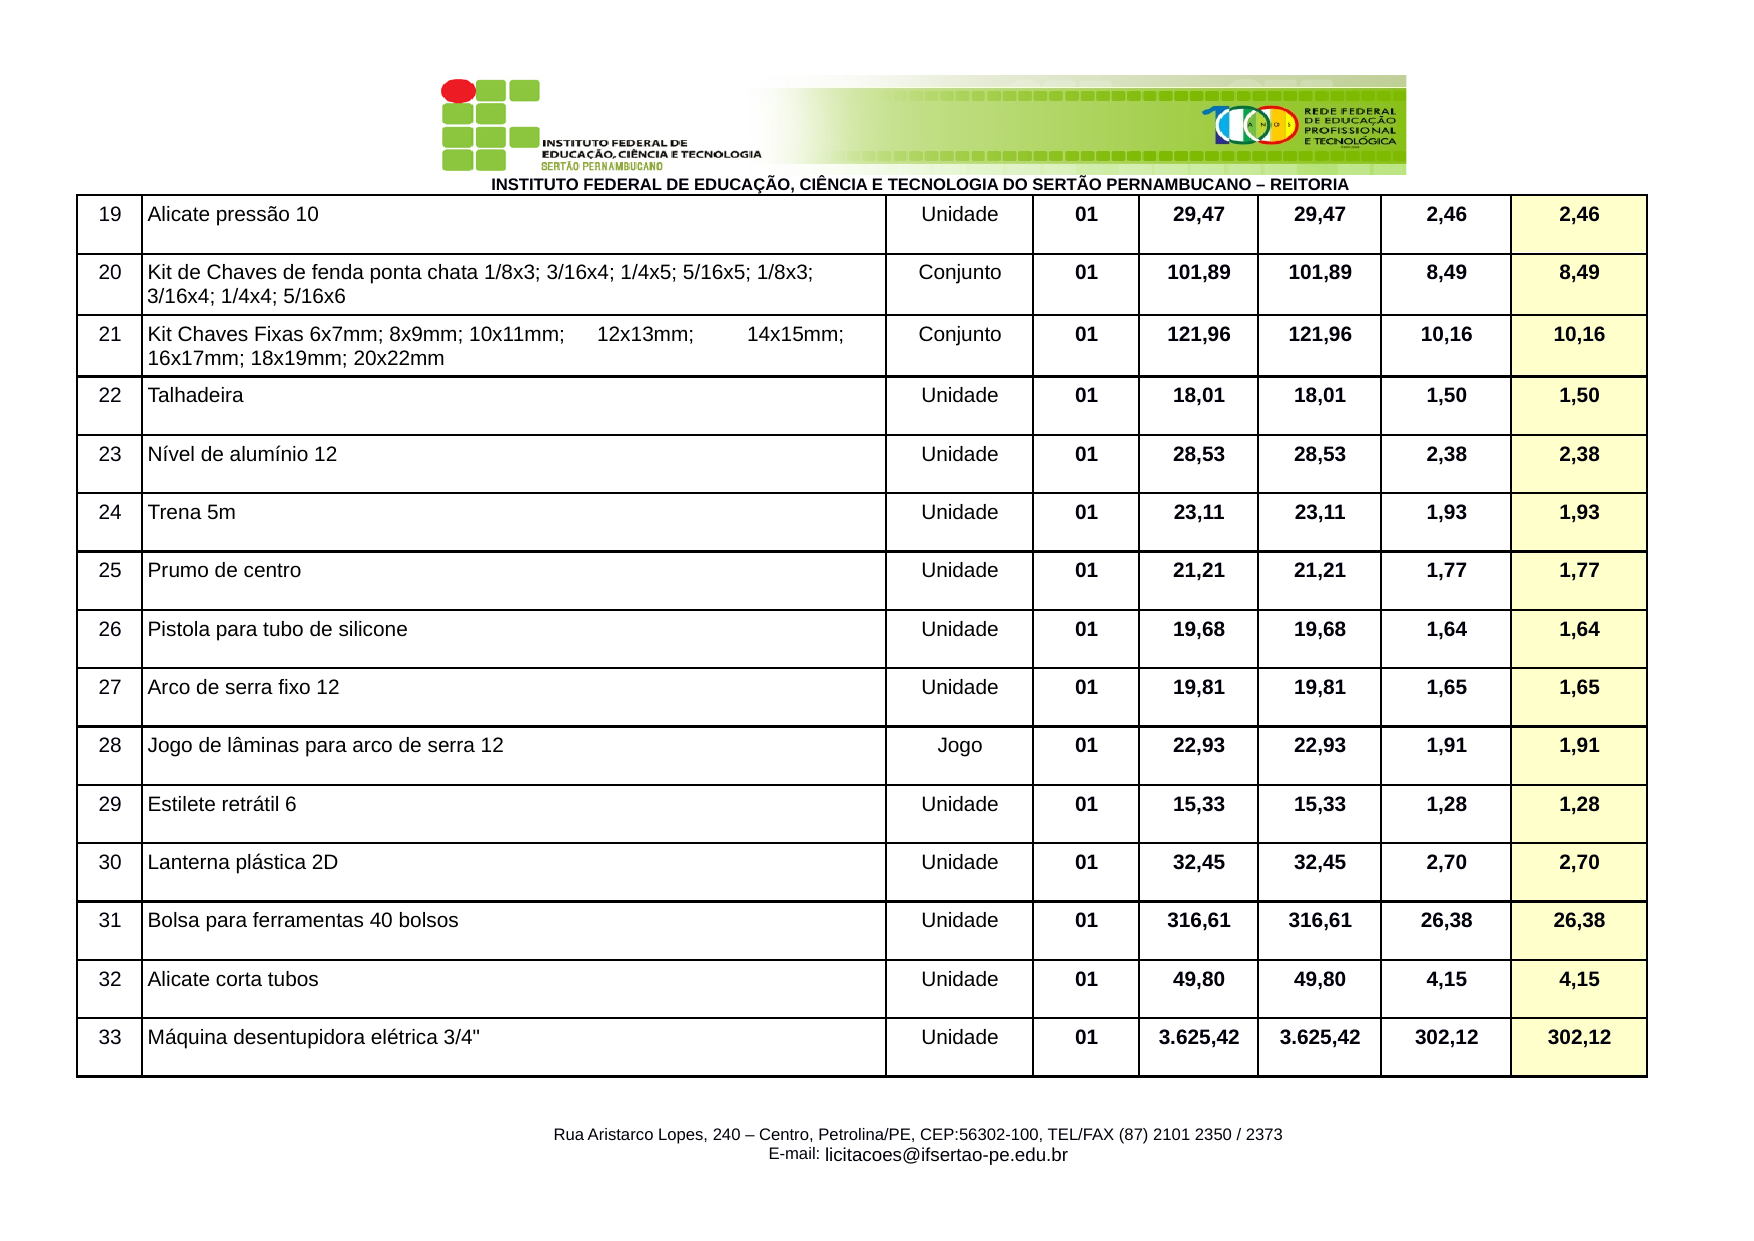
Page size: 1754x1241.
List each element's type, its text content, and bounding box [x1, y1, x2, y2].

table_cell 24 [78, 494, 141, 550]
table_cell 1,28 [1512, 786, 1646, 842]
table_cell 26,38 [1382, 903, 1510, 959]
table_cell 22,93 [1259, 728, 1380, 784]
table_cell Unidade [887, 378, 1032, 434]
table_cell Alicate pressão 10 [143, 196, 885, 252]
table_cell 19,81 [1140, 669, 1257, 725]
table_cell 302,12 [1382, 1019, 1510, 1075]
table_cell 1,64 [1382, 611, 1510, 667]
table_cell 3.625,42 [1140, 1019, 1257, 1075]
table_cell 32,45 [1140, 844, 1257, 900]
table_cell 15,33 [1259, 786, 1380, 842]
table_cell 01 [1034, 669, 1138, 725]
table_cell Unidade [887, 844, 1032, 900]
table_cell 15,33 [1140, 786, 1257, 842]
table_cell Nível de alumínio 12 [143, 436, 885, 492]
table_cell 32 [78, 961, 141, 1017]
table_cell 30 [78, 844, 141, 900]
table_cell 01 [1034, 316, 1138, 375]
table_cell 1,50 [1382, 378, 1510, 434]
table_cell Unidade [887, 436, 1032, 492]
table_cell 1,65 [1512, 669, 1646, 725]
table_cell Talhadeira [143, 378, 885, 434]
table_cell 32,45 [1259, 844, 1380, 900]
table_cell Máquina desentupidora elétrica 3/4" [143, 1019, 885, 1075]
picture [430, 75, 1407, 175]
table_cell 21 [78, 316, 141, 375]
table_cell 01 [1034, 844, 1138, 900]
table_cell Lanterna plástica 2D [143, 844, 885, 900]
table_cell 31 [78, 903, 141, 959]
table_cell 2,46 [1512, 196, 1646, 252]
table_cell Conjunto [887, 255, 1032, 314]
table_cell 19,68 [1259, 611, 1380, 667]
table_cell 8,49 [1382, 255, 1510, 314]
table_cell Unidade [887, 903, 1032, 959]
table_cell 27 [78, 669, 141, 725]
table_cell 302,12 [1512, 1019, 1646, 1075]
table_cell Pistola para tubo de silicone [143, 611, 885, 667]
table_cell 1,64 [1512, 611, 1646, 667]
table_cell 21,21 [1259, 553, 1380, 609]
table_cell 26 [78, 611, 141, 667]
table_cell Trena 5m [143, 494, 885, 550]
table_cell 01 [1034, 611, 1138, 667]
table_cell 21,21 [1140, 553, 1257, 609]
table_cell 01 [1034, 961, 1138, 1017]
table_cell 1,77 [1512, 553, 1646, 609]
table_cell Arco de serra fixo 12 [143, 669, 885, 725]
table_cell 101,89 [1259, 255, 1380, 314]
table_cell 25 [78, 553, 141, 609]
table_cell Bolsa para ferramentas 40 bolsos [143, 903, 885, 959]
table_cell 28 [78, 728, 141, 784]
table_cell 26,38 [1512, 903, 1646, 959]
table_cell 01 [1034, 786, 1138, 842]
table_cell 1,93 [1382, 494, 1510, 550]
table_cell Alicate corta tubos [143, 961, 885, 1017]
table_cell Kit de Chaves de fenda ponta chata 1/8x3; 3/16x4; 1/4x5; 5/16x5; 1/8x3; 3/16x4; 1/4x4; 5/16x6 [143, 255, 885, 314]
table_cell 23,11 [1140, 494, 1257, 550]
table_cell Prumo de centro [143, 553, 885, 609]
table_cell 8,49 [1512, 255, 1646, 314]
table_cell 19 [78, 196, 141, 252]
table_cell 2,38 [1512, 436, 1646, 492]
table_cell Jogo [887, 728, 1032, 784]
table_cell 18,01 [1259, 378, 1380, 434]
table_cell Kit Chaves Fixas 6x7mm; 8x9mm; 10x11mm; 12x13mm; 14x15mm; 16x17mm; 18x19mm; 20x22mm [143, 316, 885, 375]
table_cell 1,28 [1382, 786, 1510, 842]
table_cell 29,47 [1140, 196, 1257, 252]
table_cell 28,53 [1259, 436, 1380, 492]
table_cell Conjunto [887, 316, 1032, 375]
table_cell 1,91 [1512, 728, 1646, 784]
table_cell 29,47 [1259, 196, 1380, 252]
table_cell Unidade [887, 961, 1032, 1017]
table_cell 22 [78, 378, 141, 434]
table_cell Unidade [887, 786, 1032, 842]
table_cell 4,15 [1382, 961, 1510, 1017]
table_cell 10,16 [1512, 316, 1646, 375]
table_cell Unidade [887, 196, 1032, 252]
table_cell 316,61 [1259, 903, 1380, 959]
table_cell 01 [1034, 255, 1138, 314]
table_cell 01 [1034, 436, 1138, 492]
table_cell 316,61 [1140, 903, 1257, 959]
table_cell 1,91 [1382, 728, 1510, 784]
table_cell 1,77 [1382, 553, 1510, 609]
table_cell 1,65 [1382, 669, 1510, 725]
table_cell 23,11 [1259, 494, 1380, 550]
table_cell 49,80 [1140, 961, 1257, 1017]
table_cell Unidade [887, 553, 1032, 609]
table_cell 01 [1034, 494, 1138, 550]
table_cell 18,01 [1140, 378, 1257, 434]
table_cell 2,70 [1512, 844, 1646, 900]
table_cell 23 [78, 436, 141, 492]
table_cell 01 [1034, 903, 1138, 959]
table_cell 01 [1034, 1019, 1138, 1075]
table_cell 19,68 [1140, 611, 1257, 667]
table_cell 28,53 [1140, 436, 1257, 492]
table_cell 1,93 [1512, 494, 1646, 550]
table_cell 20 [78, 255, 141, 314]
table_cell 01 [1034, 728, 1138, 784]
table_cell 19,81 [1259, 669, 1380, 725]
table_cell 01 [1034, 196, 1138, 252]
table_cell Unidade [887, 611, 1032, 667]
table_cell Unidade [887, 669, 1032, 725]
table_cell 10,16 [1382, 316, 1510, 375]
table_cell Unidade [887, 1019, 1032, 1075]
table_cell 29 [78, 786, 141, 842]
table_cell 2,38 [1382, 436, 1510, 492]
table_cell 22,93 [1140, 728, 1257, 784]
table_cell 2,70 [1382, 844, 1510, 900]
table_cell 3.625,42 [1259, 1019, 1380, 1075]
table_cell Unidade [887, 494, 1032, 550]
table_cell 01 [1034, 553, 1138, 609]
table_cell 1,50 [1512, 378, 1646, 434]
table_cell 49,80 [1259, 961, 1380, 1017]
table_cell 4,15 [1512, 961, 1646, 1017]
table_cell 33 [78, 1019, 141, 1075]
table_cell 01 [1034, 378, 1138, 434]
table_cell 121,96 [1140, 316, 1257, 375]
table_cell 2,46 [1382, 196, 1510, 252]
table_cell Jogo de lâminas para arco de serra 12 [143, 728, 885, 784]
table_cell 121,96 [1259, 316, 1380, 375]
table_cell Estilete retrátil 6 [143, 786, 885, 842]
table_cell 101,89 [1140, 255, 1257, 314]
